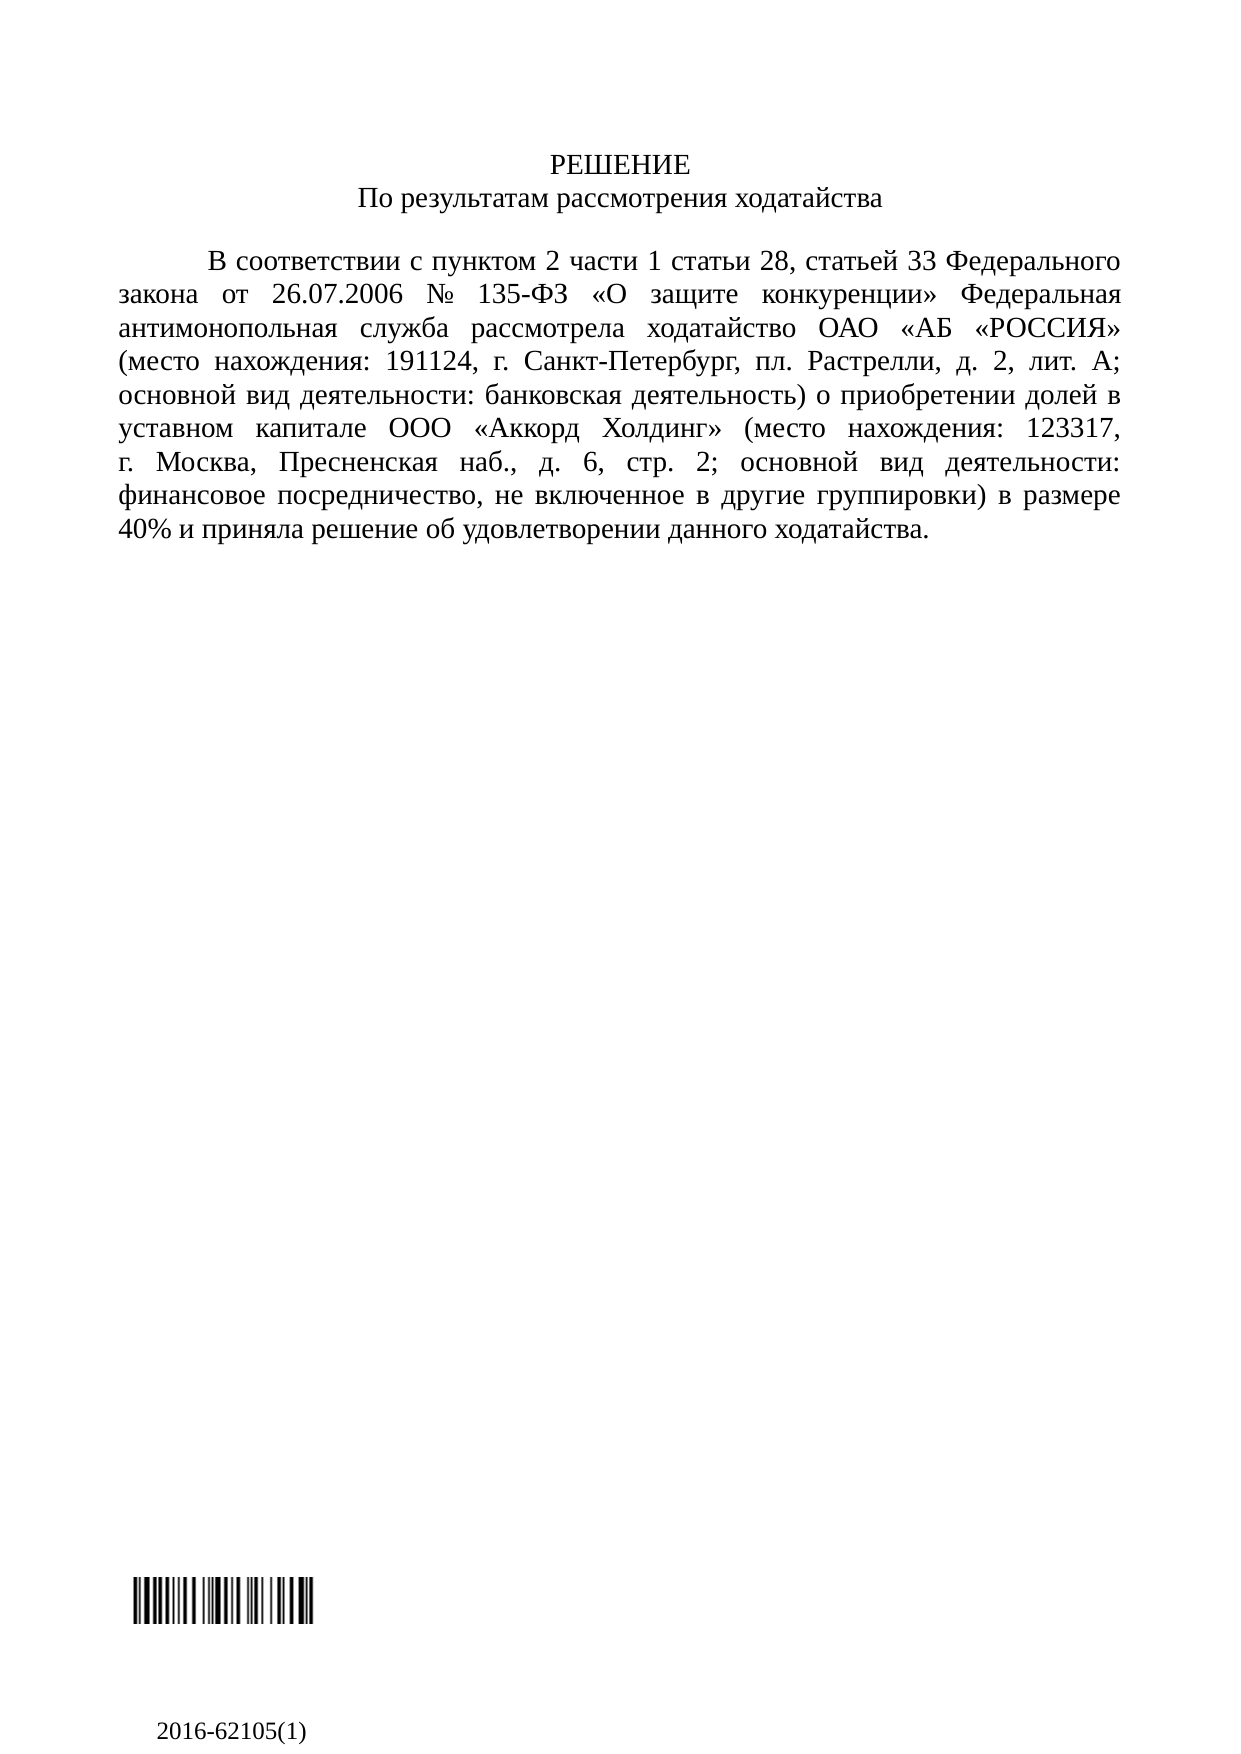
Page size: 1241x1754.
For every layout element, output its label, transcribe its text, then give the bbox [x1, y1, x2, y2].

text По результатам рассмотрения ходатайства [118, 180, 1122, 214]
picture [118, 1577, 331, 1624]
text РЕШЕНИЕ [118, 147, 1122, 180]
text В соответствии с пунктом 2 части 1 статьи 28, статьей 33 Федерального закона от 26.07.2006 № 135-ФЗ «О защите конкуренции» Федеральная антимонопольная служба рассмотрела ходатайство ОАО «АБ «РОССИЯ» (место нахождения: 191124, г. Санкт-Петербург, пл. Растрелли, д. 2, лит. А; основной вид деятельности: банковская деятельность) о приобретении долей в уставном капитале ООО «Аккорд Холдинг» (место нахождения: 123317, г. Москва, Пресненская наб., д. 6, стр. 2; основной вид деятельности: финансовое посредничество, не включенное в другие группировки) в размере 40% и приняла решение об удовлетворении данного ходатайства. [118, 243, 1122, 544]
